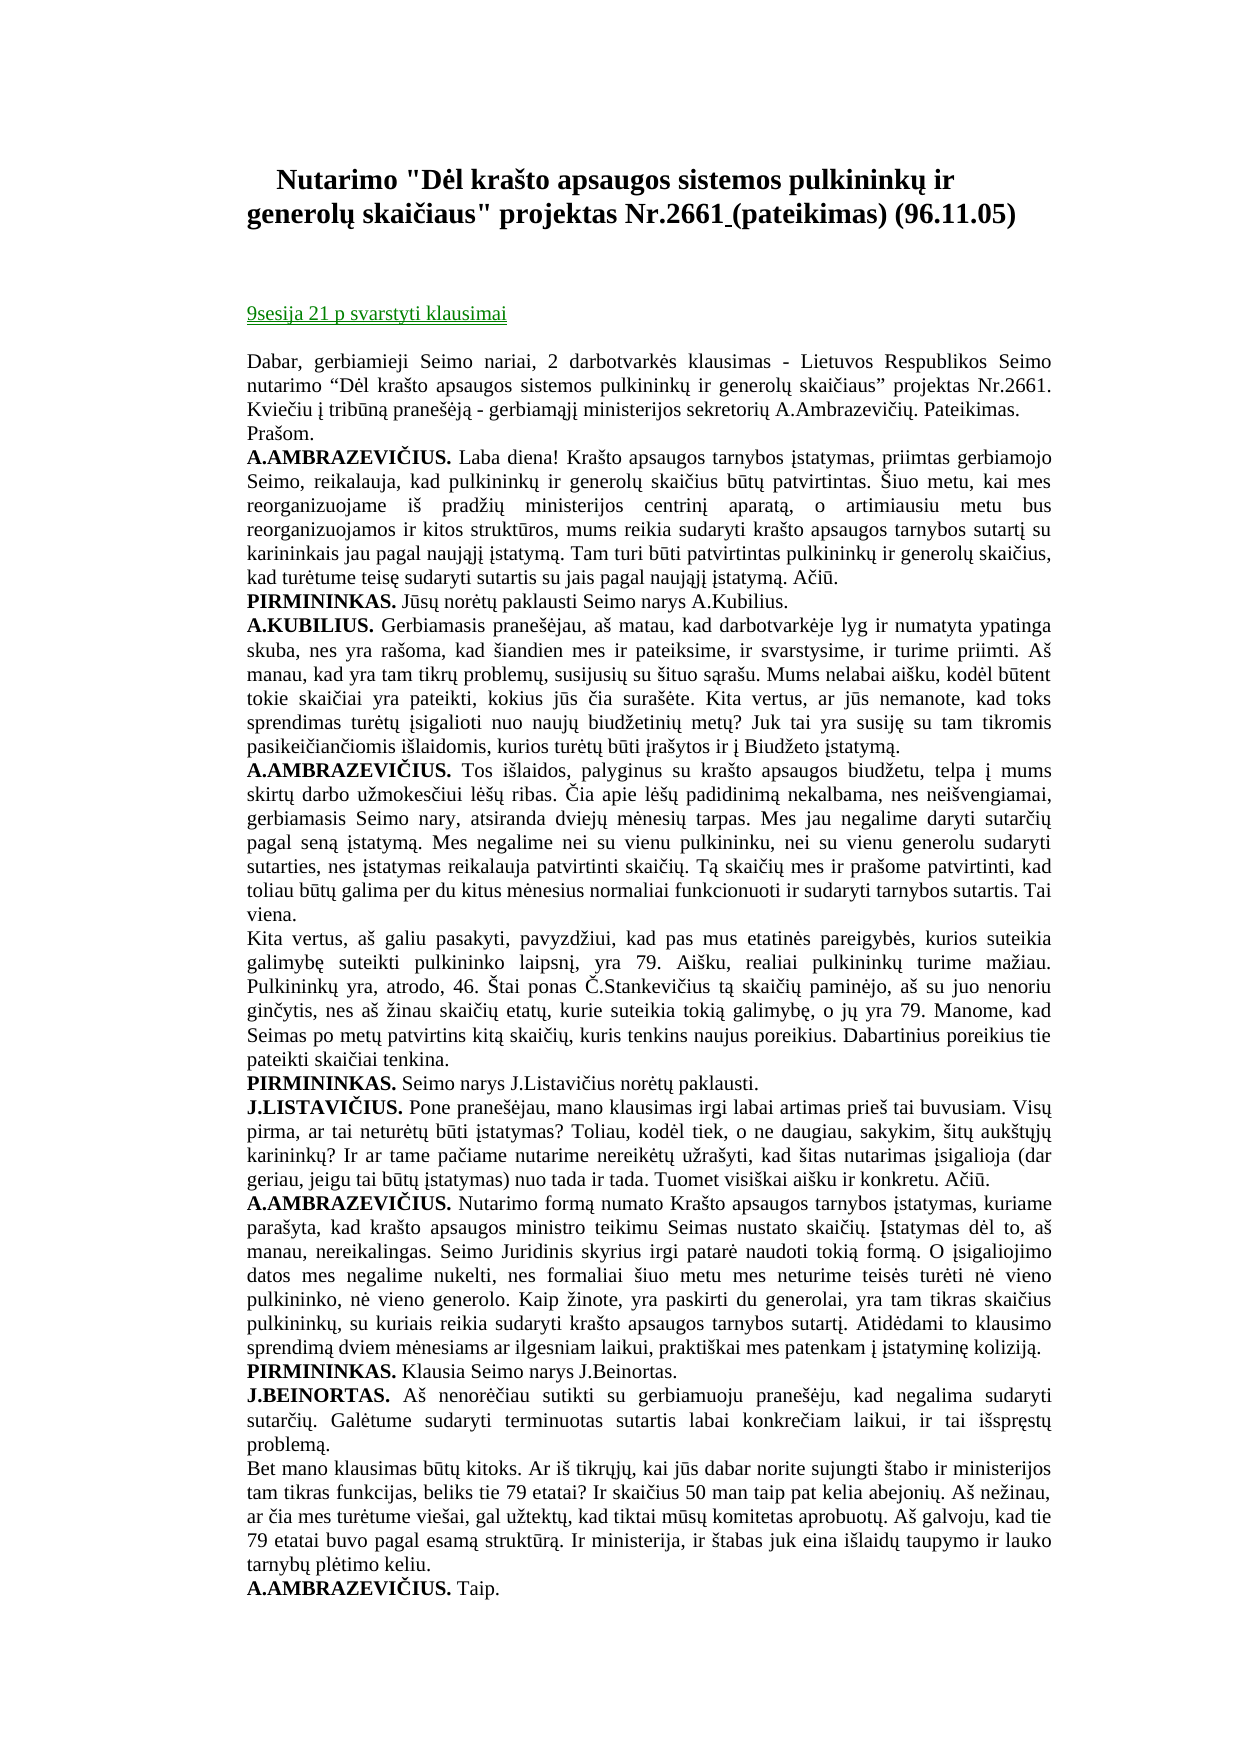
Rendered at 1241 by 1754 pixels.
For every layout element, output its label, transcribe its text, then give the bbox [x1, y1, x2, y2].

text A.KUBILIUS. Gerbiamasis pranešėjau, aš matau, kad darbotvarkėje lyg ir numatyta ypatinga skuba, nes yra rašoma, kad šiandien mes ir pateiksime, ir svarstysime, ir turime priimti. Aš manau, kad yra tam tikrų problemų, susijusių su šituo sąrašu. Mums nelabai aišku, kodėl būtent tokie skaičiai yra pateikti, kokius jūs čia surašėte. Kita vertus, ar jūs nemanote, kad toks sprendimas turėtų įsigalioti nuo naujų biudžetinių metų? Juk tai yra susiję su tam tikromis pasikeičiančiomis išlaidomis, kurios turėtų būti įrašytos ir į Biudžeto įstatymą. [247, 613, 1053, 758]
text Kita vertus, aš galiu pasakyti, pavyzdžiui, kad pas mus etatinės pareigybės, kurios suteikia galimybę suteikti pulkininko laipsnį, yra 79. Aišku, realiai pulkininkų turime mažiau. Pulkininkų yra, atrodo, 46. Štai ponas Č.Stankevičius tą skaičių paminėjo, aš su juo nenoriu ginčytis, nes aš žinau skaičių etatų, kurie suteikia tokią galimybę, o jų yra 79. Manome, kad Seimas po metų patvirtins kitą skaičių, kuris tenkins naujus poreikius. Dabartinius poreikius tie pateikti skaičiai tenkina. [247, 926, 1053, 1071]
text Dabar, gerbiamieji Seimo nariai, 2 darbotvarkės klausimas - Lietuvos Respublikos Seimo nutarimo “Dėl krašto apsaugos sistemos pulkininkų ir generolų skaičiaus” projektas Nr.2661. Kviečiu į tribūną pranešėją - gerbiamąjį ministerijos sekretorių A.Ambrazevičių. Pateikimas. [247, 349, 1053, 421]
text J.LISTAVIČIUS. Pone pranešėjau, mano klausimas irgi labai artimas prieš tai buvusiam. Visų pirma, ar tai neturėtų būti įstatymas? Toliau, kodėl tiek, o ne daugiau, sakykim, šitų aukštųjų karininkų? Ir ar tame pačiame nutarime nereikėtų užrašyti, kad šitas nutarimas įsigalioja (dar geriau, jeigu tai būtų įstatymas) nuo tada ir tada. Tuomet visiškai aišku ir konkretu. Ačiū. [247, 1095, 1053, 1191]
text Prašom. [247, 421, 1053, 445]
text PIRMININKAS. Jūsų norėtų paklausti Seimo narys A.Kubilius. [247, 589, 1053, 613]
text A.AMBRAZEVIČIUS. Nutarimo formą numato Krašto apsaugos tarnybos įstatymas, kuriame parašyta, kad krašto apsaugos ministro teikimu Seimas nustato skaičių. Įstatymas dėl to, aš manau, nereikalingas. Seimo Juridinis skyrius irgi patarė naudoti tokią formą. O įsigaliojimo datos mes negalime nukelti, nes formaliai šiuo metu mes neturime teisės turėti nė vieno pulkininko, nė vieno generolo. Kaip žinote, yra paskirti du generolai, yra tam tikras skaičius pulkininkų, su kuriais reikia sudaryti krašto apsaugos tarnybos sutartį. Atidėdami to klausimo sprendimą dviem mėnesiams ar ilgesniam laikui, praktiškai mes patenkam į įstatyminę koliziją. [247, 1191, 1053, 1359]
text Bet mano klausimas būtų kitoks. Ar iš tikrųjų, kai jūs dabar norite sujungti štabo ir ministerijos tam tikras funkcijas, beliks tie 79 etatai? Ir skaičius 50 man taip pat kelia abejonių. Aš nežinau, ar čia mes turėtume viešai, gal užtektų, kad tiktai mūsų komitetas aprobuotų. Aš galvoju, kad tie 79 etatai buvo pagal esamą struktūrą. Ir ministerija, ir štabas juk eina išlaidų taupymo ir lauko tarnybų plėtimo keliu. [247, 1456, 1053, 1576]
text Nutarimo "Dėl krašto apsaugos sistemos pulkininkų ir generolų skaičiaus" projektas Nr.2661 (pateikimas) (96.11.05) [247, 162, 1053, 229]
text 9sesija 21 p svarstyti klausimai9sesija21po [247, 301, 1053, 325]
text J.BEINORTAS. Aš nenorėčiau sutikti su gerbiamuoju pranešėju, kad negalima sudaryti sutarčių. Galėtume sudaryti terminuotas sutartis labai konkrečiam laikui, ir tai išspręstų problemą. [247, 1383, 1053, 1456]
text A.AMBRAZEVIČIUS. Tos išlaidos, palyginus su krašto apsaugos biudžetu, telpa į mums skirtų darbo užmokesčiui lėšų ribas. Čia apie lėšų padidinimą nekalbama, nes neišvengiamai, gerbiamasis Seimo nary, atsiranda dviejų mėnesių tarpas. Mes jau negalime daryti sutarčių pagal seną įstatymą. Mes negalime nei su vienu pulkininku, nei su vienu generolu sudaryti sutarties, nes įstatymas reikalauja patvirtinti skaičių. Tą skaičių mes ir prašome patvirtinti, kad toliau būtų galima per du kitus mėnesius normaliai funkcionuoti ir sudaryti tarnybos sutartis. Tai viena. [247, 758, 1053, 926]
text PIRMININKAS. Klausia Seimo narys J.Beinortas. [247, 1359, 1053, 1383]
text A.AMBRAZEVIČIUS. Taip. [247, 1576, 1053, 1600]
text A.AMBRAZEVIČIUS. Laba diena! Krašto apsaugos tarnybos įstatymas, priimtas gerbiamojo Seimo, reikalauja, kad pulkininkų ir generolų skaičius būtų patvirtintas. Šiuo metu, kai mes reorganizuojame iš pradžių ministerijos centrinį aparatą, o artimiausiu metu bus reorganizuojamos ir kitos struktūros, mums reikia sudaryti krašto apsaugos tarnybos sutartį su karininkais jau pagal naująjį įstatymą. Tam turi būti patvirtintas pulkininkų ir generolų skaičius, kad turėtume teisę sudaryti sutartis su jais pagal naująjį įstatymą. Ačiū. [247, 445, 1053, 589]
text PIRMININKAS. Seimo narys J.Listavičius norėtų paklausti. [247, 1071, 1053, 1095]
